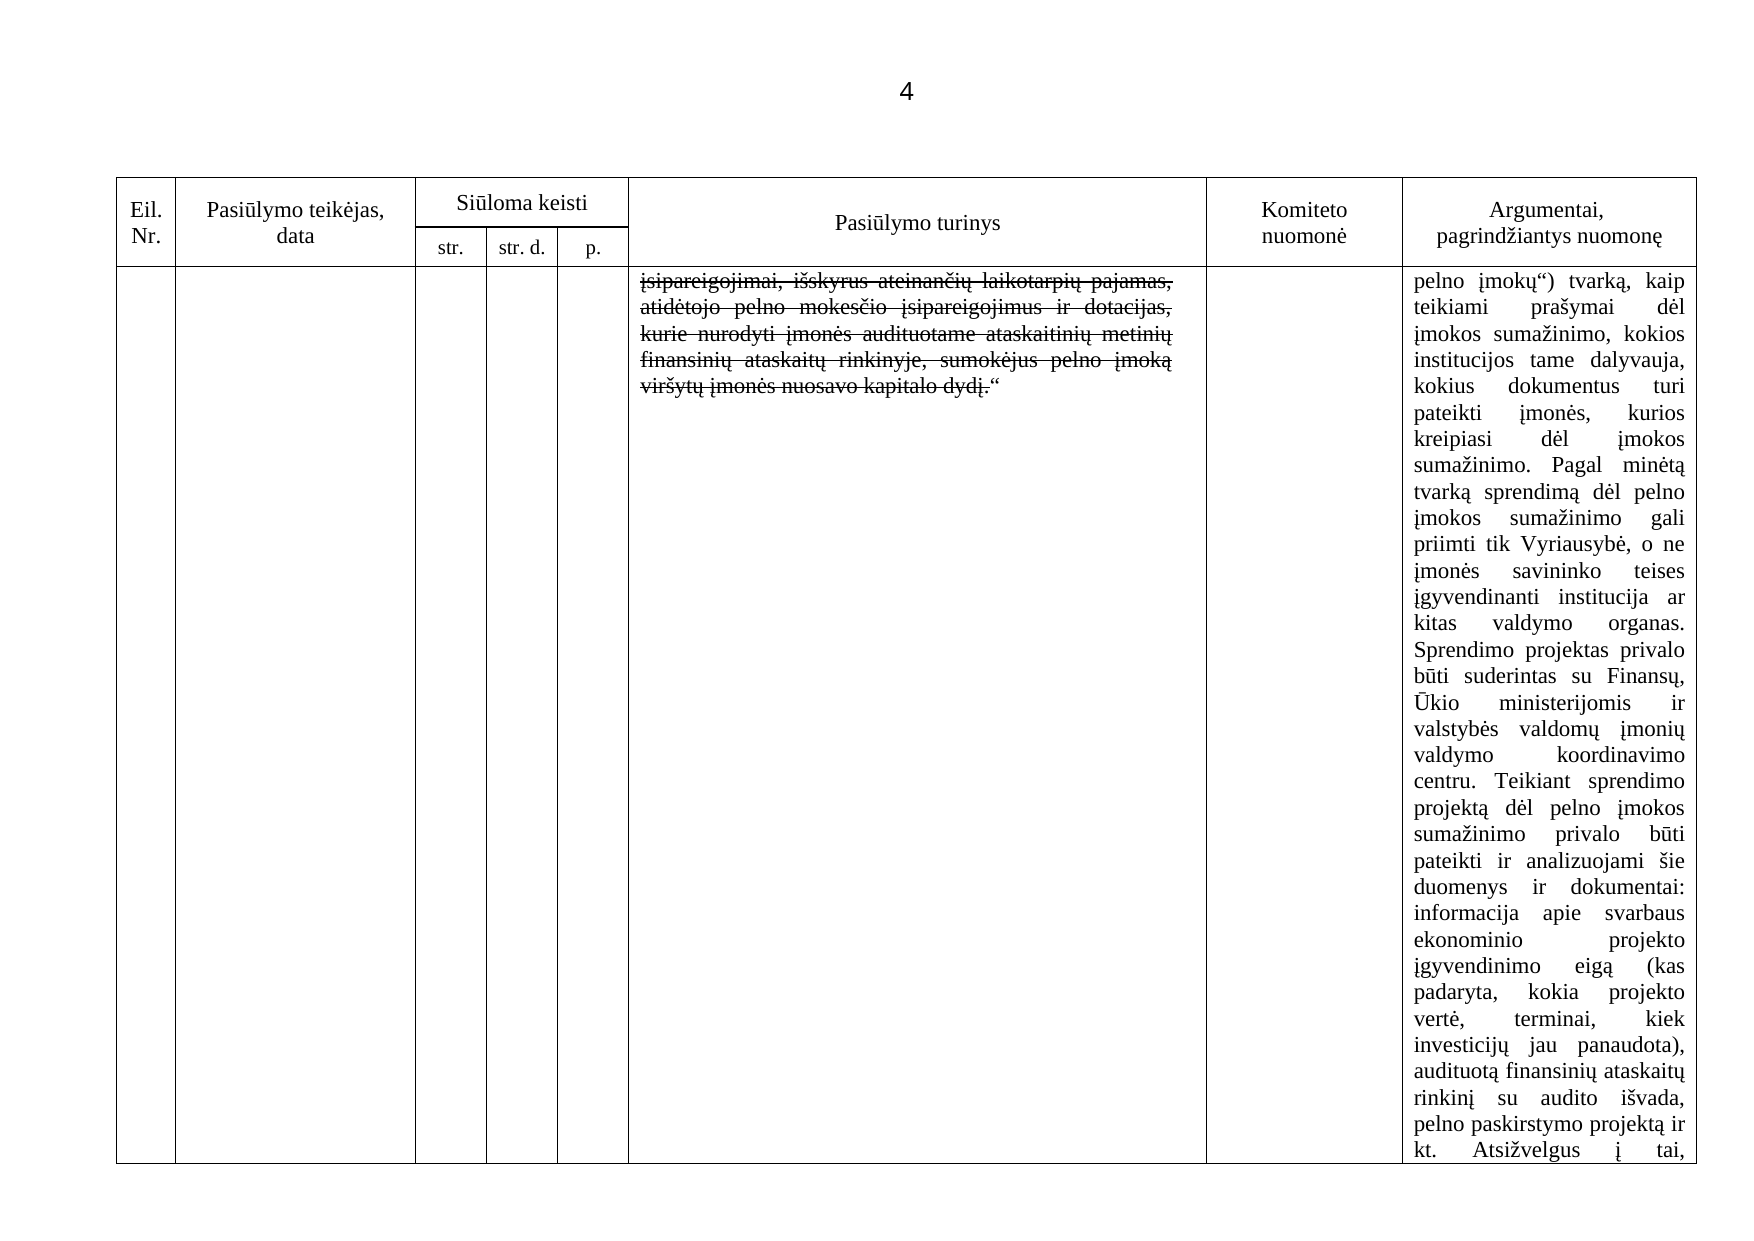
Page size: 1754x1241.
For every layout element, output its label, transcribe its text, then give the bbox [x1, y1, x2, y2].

table_cell [117, 267, 175, 1163]
table_header Argumentai, pagrindžiantys nuomonę [1403, 178, 1696, 266]
table_header Eil. Nr. [117, 178, 175, 266]
table_cell p. [558, 228, 628, 266]
table_cell įsipareigojimai, išskyrus ateinančių laikotarpių pajamas, atidėtojo pelno mokesčio įsipareigojimus ir dotacijas, kurie nurodyti įmonės audituotame ataskaitinių metinių finansinių ataskaitų rinkinyje, sumokėjus pelno įmoką viršytų įmonės nuosavo kapitalo dydį.“ [629, 267, 1206, 1163]
table_cell [558, 267, 628, 1163]
table_cell [176, 267, 415, 1163]
table_cell [416, 267, 486, 1163]
table_header Siūloma keisti [416, 178, 628, 226]
table_header Komiteto nuomonė [1207, 178, 1402, 266]
table_cell str. [416, 228, 486, 266]
table_header Pasiūlymo teikėjas, data [176, 178, 415, 266]
table_header Pasiūlymo turinys [629, 178, 1206, 266]
table_cell pelno įmokų“) tvarką, kaip teikiami prašymai dėl įmokos sumažinimo, kokios institucijos tame dalyvauja, kokius dokumentus turi pateikti įmonės, kurios kreipiasi dėl įmokos sumažinimo. Pagal minėtą tvarką sprendimą dėl pelno įmokos sumažinimo gali priimti tik Vyriausybė, o ne įmonės savininko teises įgyvendinanti institucija ar kitas valdymo organas. Sprendimo projektas privalo būti suderintas su Finansų, Ūkio ministerijomis ir valstybės valdomų įmonių valdymo koordinavimo centru. Teikiant sprendimo projektą dėl pelno įmokos sumažinimo privalo būti pateikti ir analizuojami šie duomenys ir dokumentai: informacija apie svarbaus ekonominio projekto įgyvendinimo eigą (kas padaryta, kokia projekto vertė, terminai, kiek investicijų jau panaudota), audituotą finansinių ataskaitų rinkinį su audito išvada, pelno paskirstymo projektą ir kt. Atsižvelgus į tai, [1403, 267, 1696, 1163]
table_cell str. d. [487, 228, 557, 266]
table_cell [1207, 267, 1402, 1163]
table_cell [487, 267, 557, 1163]
